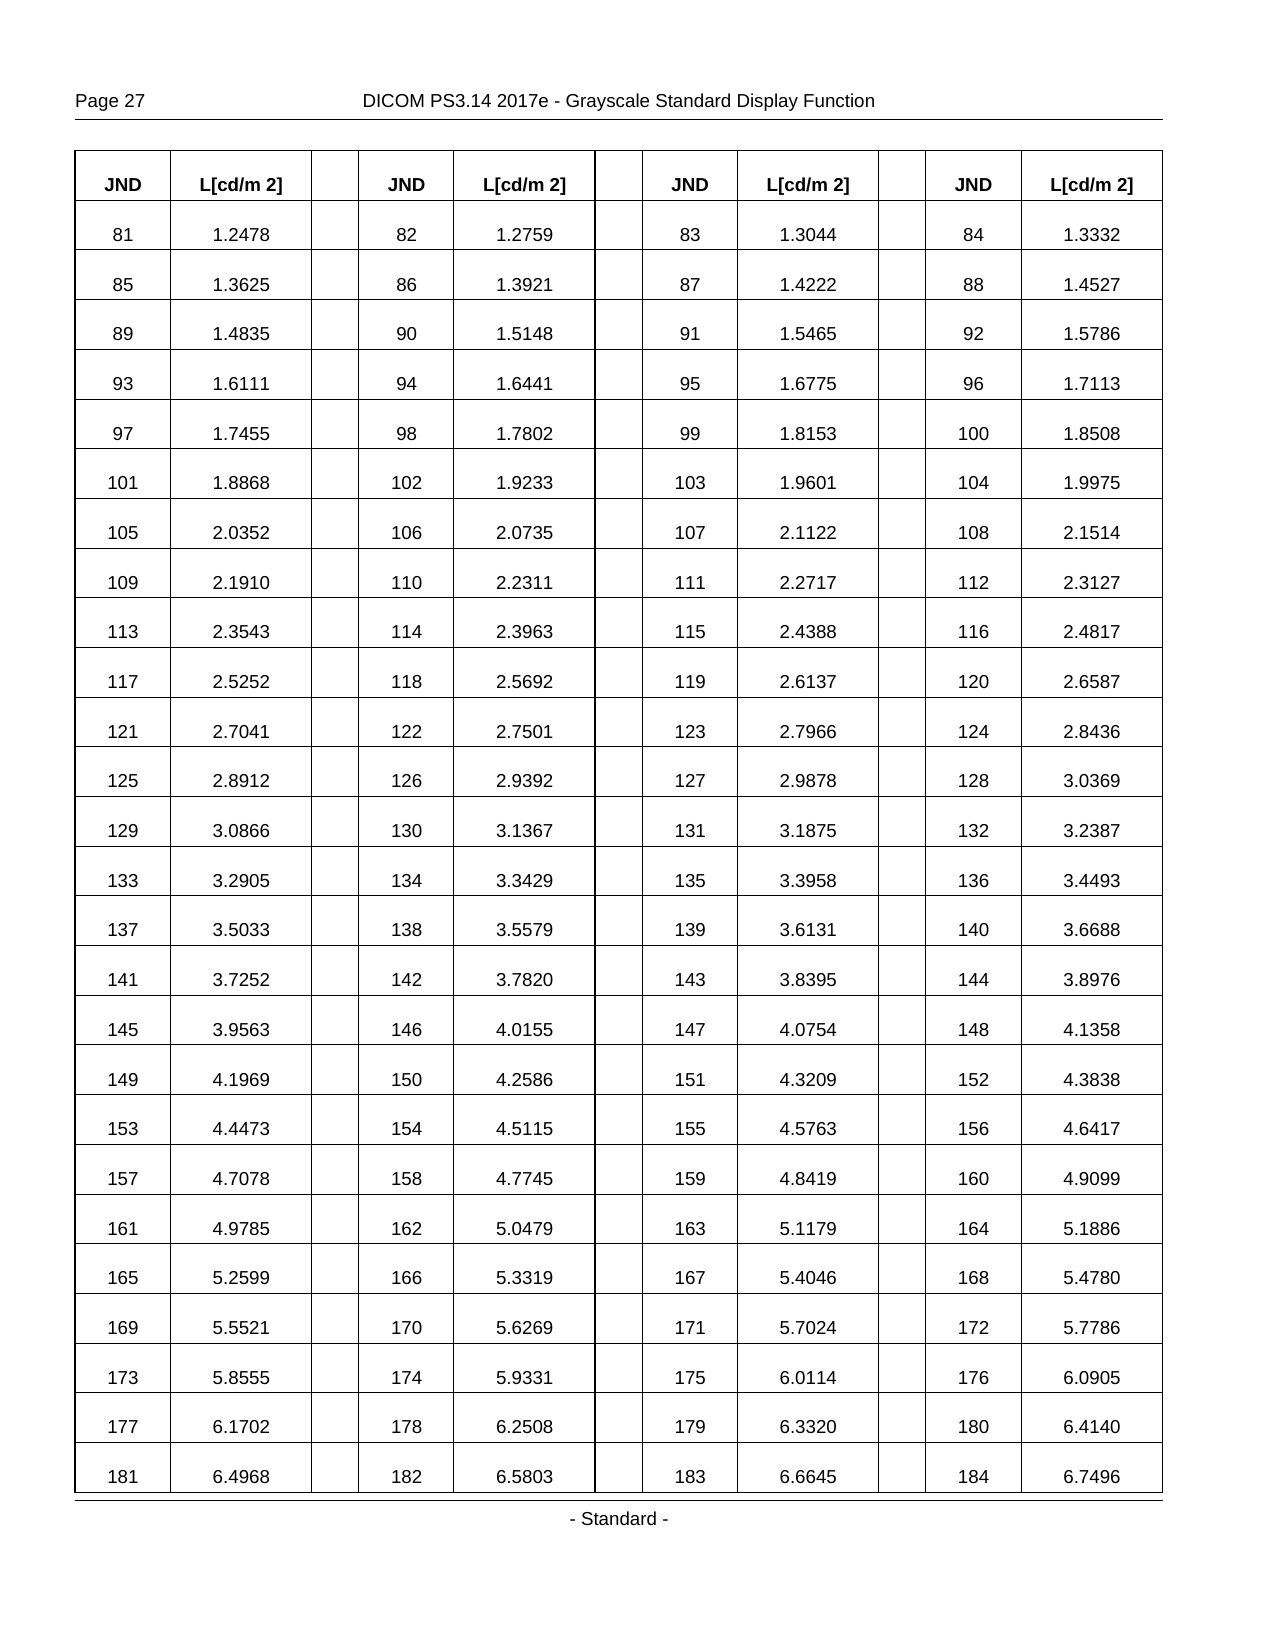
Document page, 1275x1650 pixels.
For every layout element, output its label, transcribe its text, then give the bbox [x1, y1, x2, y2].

table_cell [312, 847, 358, 895]
table_cell [596, 1244, 642, 1293]
table_cell 91 [643, 300, 737, 349]
table_cell [879, 350, 925, 398]
table_cell 2.9878 [738, 747, 878, 796]
table_cell [596, 201, 642, 249]
table_cell 3.6688 [1022, 896, 1162, 945]
table_cell [312, 896, 358, 945]
table_cell 81 [76, 201, 170, 249]
table_cell 2.5252 [171, 648, 311, 697]
table_cell 4.8419 [738, 1145, 878, 1193]
table_cell [596, 449, 642, 498]
table_cell 5.9331 [454, 1344, 594, 1392]
table_cell 6.3320 [738, 1393, 878, 1442]
table_cell [312, 747, 358, 796]
table_cell 120 [926, 648, 1021, 697]
table_cell 179 [643, 1393, 737, 1442]
table_cell 2.3543 [171, 598, 311, 647]
table_cell 3.7820 [454, 946, 594, 995]
table_cell 1.7113 [1022, 350, 1162, 398]
table_cell 95 [643, 350, 737, 398]
table_cell 1.5148 [454, 300, 594, 349]
table_cell 5.1179 [738, 1195, 878, 1243]
table_cell 5.4780 [1022, 1244, 1162, 1293]
table_cell 123 [643, 698, 737, 746]
table_cell 1.3044 [738, 201, 878, 249]
table_cell 127 [643, 747, 737, 796]
table_cell [879, 1095, 925, 1144]
table_cell 156 [926, 1095, 1021, 1144]
table_cell [596, 847, 642, 895]
table_cell 4.1969 [171, 1045, 311, 1094]
table_cell 3.4493 [1022, 847, 1162, 895]
table_cell [596, 946, 642, 995]
table_cell 111 [643, 549, 737, 597]
table_cell 1.6111 [171, 350, 311, 398]
table_cell 87 [643, 250, 737, 299]
table_cell [596, 698, 642, 746]
table_cell 109 [76, 549, 170, 597]
table_cell 2.1910 [171, 549, 311, 597]
table_cell 1.4835 [171, 300, 311, 349]
table_cell 130 [359, 797, 453, 846]
table_cell 146 [359, 996, 453, 1044]
table_cell 107 [643, 499, 737, 547]
table_cell 96 [926, 350, 1021, 398]
table_cell 85 [76, 250, 170, 299]
table_cell 93 [76, 350, 170, 398]
table_cell [312, 400, 358, 448]
table_cell 1.8868 [171, 449, 311, 498]
table_cell [879, 1443, 925, 1492]
table_cell 84 [926, 201, 1021, 249]
table_cell 4.5763 [738, 1095, 878, 1144]
table_cell 3.8976 [1022, 946, 1162, 995]
table_cell 6.4140 [1022, 1393, 1162, 1442]
table_cell [879, 1145, 925, 1193]
table_cell [879, 1393, 925, 1442]
table_cell 100 [926, 400, 1021, 448]
table_cell [312, 1393, 358, 1442]
table_cell 6.0905 [1022, 1344, 1162, 1392]
table_cell 164 [926, 1195, 1021, 1243]
table_cell 3.0369 [1022, 747, 1162, 796]
table_cell [879, 1045, 925, 1094]
table_cell 1.9975 [1022, 449, 1162, 498]
table_cell 1.4222 [738, 250, 878, 299]
table_cell 3.9563 [171, 996, 311, 1044]
table_cell 121 [76, 698, 170, 746]
table_cell 165 [76, 1244, 170, 1293]
table_cell 6.6645 [738, 1443, 878, 1492]
table_cell 105 [76, 499, 170, 547]
table_cell 180 [926, 1393, 1021, 1442]
table_cell 153 [76, 1095, 170, 1144]
table_cell 92 [926, 300, 1021, 349]
table_cell 1.5465 [738, 300, 878, 349]
table_header L[cd/m 2] [738, 151, 878, 200]
table_cell [596, 1045, 642, 1094]
table_cell 86 [359, 250, 453, 299]
table_cell 2.8436 [1022, 698, 1162, 746]
table_cell 6.5803 [454, 1443, 594, 1492]
table_cell [312, 698, 358, 746]
table_cell 117 [76, 648, 170, 697]
table_cell 143 [643, 946, 737, 995]
table_cell 137 [76, 896, 170, 945]
table_cell 157 [76, 1145, 170, 1193]
table_header [596, 151, 642, 200]
table_cell 5.3319 [454, 1244, 594, 1293]
table_cell 5.0479 [454, 1195, 594, 1243]
table_cell 6.4968 [171, 1443, 311, 1492]
table_cell 2.6137 [738, 648, 878, 697]
table_cell 2.4388 [738, 598, 878, 647]
table_cell [596, 1294, 642, 1342]
table_cell 162 [359, 1195, 453, 1243]
table_cell 112 [926, 549, 1021, 597]
table_cell 2.4817 [1022, 598, 1162, 647]
table_cell 1.2759 [454, 201, 594, 249]
table_cell 5.8555 [171, 1344, 311, 1392]
table_cell 148 [926, 996, 1021, 1044]
table_cell [879, 847, 925, 895]
table_cell 108 [926, 499, 1021, 547]
table_cell [312, 797, 358, 846]
table_cell [596, 499, 642, 547]
table_cell 129 [76, 797, 170, 846]
table_cell [596, 350, 642, 398]
table_cell 172 [926, 1294, 1021, 1342]
table_cell [596, 549, 642, 597]
table_cell 103 [643, 449, 737, 498]
table_cell 141 [76, 946, 170, 995]
table_cell 178 [359, 1393, 453, 1442]
table_cell 168 [926, 1244, 1021, 1293]
table_cell [879, 1244, 925, 1293]
table_cell 5.5521 [171, 1294, 311, 1342]
table_cell 4.9785 [171, 1195, 311, 1243]
table_cell 182 [359, 1443, 453, 1492]
table_cell [596, 1145, 642, 1193]
table_cell 4.1358 [1022, 996, 1162, 1044]
table_cell 1.7802 [454, 400, 594, 448]
table_cell [596, 598, 642, 647]
table_cell 3.5579 [454, 896, 594, 945]
table_cell 139 [643, 896, 737, 945]
table_cell 171 [643, 1294, 737, 1342]
table_cell 3.1875 [738, 797, 878, 846]
table_cell 82 [359, 201, 453, 249]
table_cell 3.3958 [738, 847, 878, 895]
table_cell 149 [76, 1045, 170, 1094]
table_cell 2.1514 [1022, 499, 1162, 547]
table_cell 2.2311 [454, 549, 594, 597]
table_cell [312, 648, 358, 697]
table_cell [879, 400, 925, 448]
table_cell [312, 549, 358, 597]
table_cell 6.1702 [171, 1393, 311, 1442]
table_cell 1.2478 [171, 201, 311, 249]
table_cell [312, 1244, 358, 1293]
table_cell 135 [643, 847, 737, 895]
table_cell [879, 946, 925, 995]
table_cell 4.2586 [454, 1045, 594, 1094]
table_cell [879, 598, 925, 647]
table_cell 3.1367 [454, 797, 594, 846]
table_header L[cd/m 2] [1022, 151, 1162, 200]
table_cell 4.4473 [171, 1095, 311, 1144]
table_cell 159 [643, 1145, 737, 1193]
table_cell 1.8153 [738, 400, 878, 448]
table_cell 89 [76, 300, 170, 349]
table_cell 119 [643, 648, 737, 697]
table_cell [596, 1443, 642, 1492]
table_cell 142 [359, 946, 453, 995]
table_cell 2.5692 [454, 648, 594, 697]
table_cell [596, 1393, 642, 1442]
table_cell 184 [926, 1443, 1021, 1492]
table_cell 1.8508 [1022, 400, 1162, 448]
table_cell 110 [359, 549, 453, 597]
table_cell 88 [926, 250, 1021, 299]
table_cell 2.6587 [1022, 648, 1162, 697]
table_header JND [359, 151, 453, 200]
table_cell [879, 747, 925, 796]
table_cell [312, 1145, 358, 1193]
table_cell [596, 648, 642, 697]
table_cell [312, 201, 358, 249]
table_cell [312, 499, 358, 547]
table_cell [879, 1344, 925, 1392]
table_cell 2.0352 [171, 499, 311, 547]
table_cell 1.3921 [454, 250, 594, 299]
table_cell 6.0114 [738, 1344, 878, 1392]
table_cell [312, 1095, 358, 1144]
table_cell 3.2905 [171, 847, 311, 895]
table_cell 5.2599 [171, 1244, 311, 1293]
table_cell 97 [76, 400, 170, 448]
table_cell 98 [359, 400, 453, 448]
table_cell 102 [359, 449, 453, 498]
table_cell 4.0754 [738, 996, 878, 1044]
table_cell 169 [76, 1294, 170, 1342]
table_cell 3.7252 [171, 946, 311, 995]
table_cell [596, 797, 642, 846]
table_cell [596, 300, 642, 349]
table_header [879, 151, 925, 200]
table_cell 4.0155 [454, 996, 594, 1044]
table_cell 167 [643, 1244, 737, 1293]
table_cell 104 [926, 449, 1021, 498]
table_cell 124 [926, 698, 1021, 746]
table_cell 155 [643, 1095, 737, 1144]
table_header L[cd/m 2] [454, 151, 594, 200]
table_cell 4.7745 [454, 1145, 594, 1193]
table_cell [879, 300, 925, 349]
table_cell [879, 797, 925, 846]
table_cell [312, 1195, 358, 1243]
table_cell 3.2387 [1022, 797, 1162, 846]
table_cell [879, 250, 925, 299]
table_cell 2.3963 [454, 598, 594, 647]
table_cell 183 [643, 1443, 737, 1492]
table_cell 174 [359, 1344, 453, 1392]
table_cell 134 [359, 847, 453, 895]
table_cell 1.7455 [171, 400, 311, 448]
table_cell [879, 1195, 925, 1243]
table_cell 83 [643, 201, 737, 249]
table_cell [312, 350, 358, 398]
table_cell [312, 250, 358, 299]
table_cell 1.6775 [738, 350, 878, 398]
table_cell 4.3838 [1022, 1045, 1162, 1094]
table_cell 2.1122 [738, 499, 878, 547]
table_cell 2.3127 [1022, 549, 1162, 597]
table_cell 5.4046 [738, 1244, 878, 1293]
table_cell 90 [359, 300, 453, 349]
table_cell 131 [643, 797, 737, 846]
table_cell 140 [926, 896, 1021, 945]
table_cell 177 [76, 1393, 170, 1442]
table_cell [312, 1344, 358, 1392]
table_cell [879, 1294, 925, 1342]
table_cell 151 [643, 1045, 737, 1094]
table_cell 3.5033 [171, 896, 311, 945]
table_cell [596, 400, 642, 448]
table_header JND [926, 151, 1021, 200]
table_cell 1.5786 [1022, 300, 1162, 349]
table_cell 181 [76, 1443, 170, 1492]
table_cell 176 [926, 1344, 1021, 1392]
table_cell [879, 896, 925, 945]
table_cell 173 [76, 1344, 170, 1392]
table_cell [312, 1294, 358, 1342]
table_cell 118 [359, 648, 453, 697]
table_cell 4.3209 [738, 1045, 878, 1094]
table_cell 4.5115 [454, 1095, 594, 1144]
table_cell [596, 250, 642, 299]
table_cell [879, 996, 925, 1044]
table_cell 161 [76, 1195, 170, 1243]
table_cell 115 [643, 598, 737, 647]
table_cell 1.3625 [171, 250, 311, 299]
table_cell [312, 449, 358, 498]
table_cell 1.9601 [738, 449, 878, 498]
table_cell 144 [926, 946, 1021, 995]
table_cell [596, 896, 642, 945]
table_cell 160 [926, 1145, 1021, 1193]
table_cell 6.2508 [454, 1393, 594, 1442]
table_cell 106 [359, 499, 453, 547]
table_cell 5.6269 [454, 1294, 594, 1342]
table_cell 4.7078 [171, 1145, 311, 1193]
table_cell 152 [926, 1045, 1021, 1094]
table_cell 2.2717 [738, 549, 878, 597]
table_cell 2.7966 [738, 698, 878, 746]
table_cell 2.7501 [454, 698, 594, 746]
table_cell 126 [359, 747, 453, 796]
table_cell 2.8912 [171, 747, 311, 796]
table_cell 132 [926, 797, 1021, 846]
table_cell 150 [359, 1045, 453, 1094]
table_cell [312, 946, 358, 995]
table_header JND [643, 151, 737, 200]
table_cell 6.7496 [1022, 1443, 1162, 1492]
table_cell 133 [76, 847, 170, 895]
table_cell 99 [643, 400, 737, 448]
table_cell [879, 698, 925, 746]
table_cell 5.7786 [1022, 1294, 1162, 1342]
table_cell 147 [643, 996, 737, 1044]
table_cell 94 [359, 350, 453, 398]
table_cell 2.7041 [171, 698, 311, 746]
table_header JND [76, 151, 170, 200]
table_cell [879, 499, 925, 547]
table_cell 101 [76, 449, 170, 498]
table_cell 5.1886 [1022, 1195, 1162, 1243]
table_cell 166 [359, 1244, 453, 1293]
table_cell 2.9392 [454, 747, 594, 796]
table_cell 122 [359, 698, 453, 746]
table_cell 1.6441 [454, 350, 594, 398]
table_cell 3.8395 [738, 946, 878, 995]
table_cell [312, 598, 358, 647]
table_cell 2.0735 [454, 499, 594, 547]
table_cell 4.6417 [1022, 1095, 1162, 1144]
table_cell [879, 648, 925, 697]
table_cell [312, 300, 358, 349]
table_cell 116 [926, 598, 1021, 647]
table_cell [312, 1443, 358, 1492]
table_cell 138 [359, 896, 453, 945]
table_cell 125 [76, 747, 170, 796]
table_cell 128 [926, 747, 1021, 796]
table_cell 175 [643, 1344, 737, 1392]
table_header L[cd/m 2] [171, 151, 311, 200]
table_cell [879, 549, 925, 597]
table_cell 4.9099 [1022, 1145, 1162, 1193]
table_cell [596, 1195, 642, 1243]
table_cell 136 [926, 847, 1021, 895]
table_cell 1.3332 [1022, 201, 1162, 249]
table_cell 1.4527 [1022, 250, 1162, 299]
table_cell [312, 1045, 358, 1094]
table_cell [596, 1095, 642, 1144]
table_cell 5.7024 [738, 1294, 878, 1342]
table_cell 170 [359, 1294, 453, 1342]
table_cell [596, 996, 642, 1044]
table_cell [596, 747, 642, 796]
table_cell 1.9233 [454, 449, 594, 498]
table_header [312, 151, 358, 200]
table_cell [879, 201, 925, 249]
table_cell 113 [76, 598, 170, 647]
table_cell [312, 996, 358, 1044]
table_cell 3.6131 [738, 896, 878, 945]
table_cell 145 [76, 996, 170, 1044]
table_cell 3.3429 [454, 847, 594, 895]
table_cell 163 [643, 1195, 737, 1243]
table_cell 158 [359, 1145, 453, 1193]
table_cell [879, 449, 925, 498]
table_cell 3.0866 [171, 797, 311, 846]
table_cell [596, 1344, 642, 1392]
table_cell 114 [359, 598, 453, 647]
table_cell 154 [359, 1095, 453, 1144]
